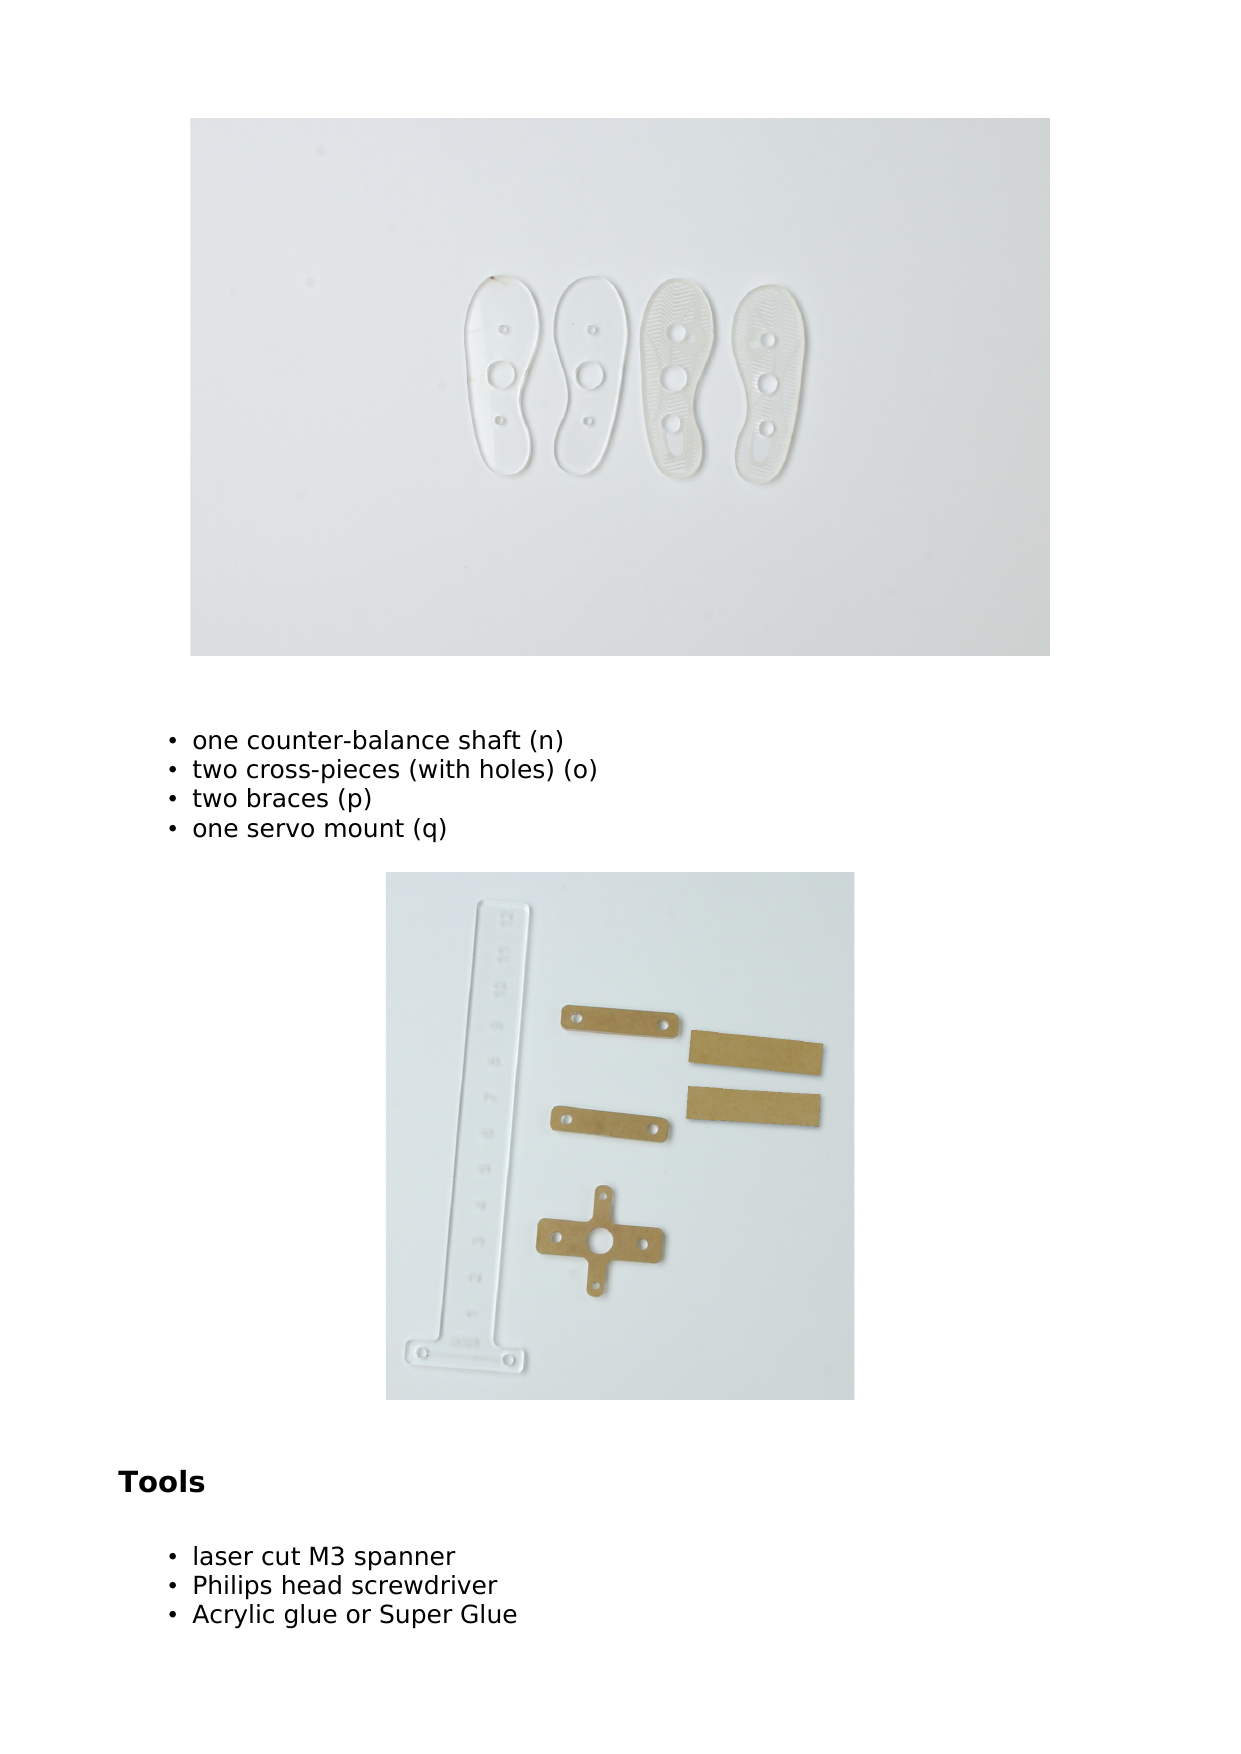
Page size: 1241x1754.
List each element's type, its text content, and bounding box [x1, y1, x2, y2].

picture [190, 118, 1050, 656]
picture [385, 872, 855, 1400]
list one servo mount (q) [177, 814, 1122, 843]
list Acrylic glue or Super Glue [177, 1600, 1122, 1629]
list laser cut M3 spanner [177, 1542, 1122, 1571]
list two cross-pieces (with holes) (o) [177, 756, 1122, 785]
list Philips head screwdriver [177, 1571, 1122, 1600]
list one counter-balance shaft (n) [177, 726, 1122, 756]
list two braces (p) [177, 785, 1122, 814]
subtitle Tools [118, 1466, 1122, 1500]
